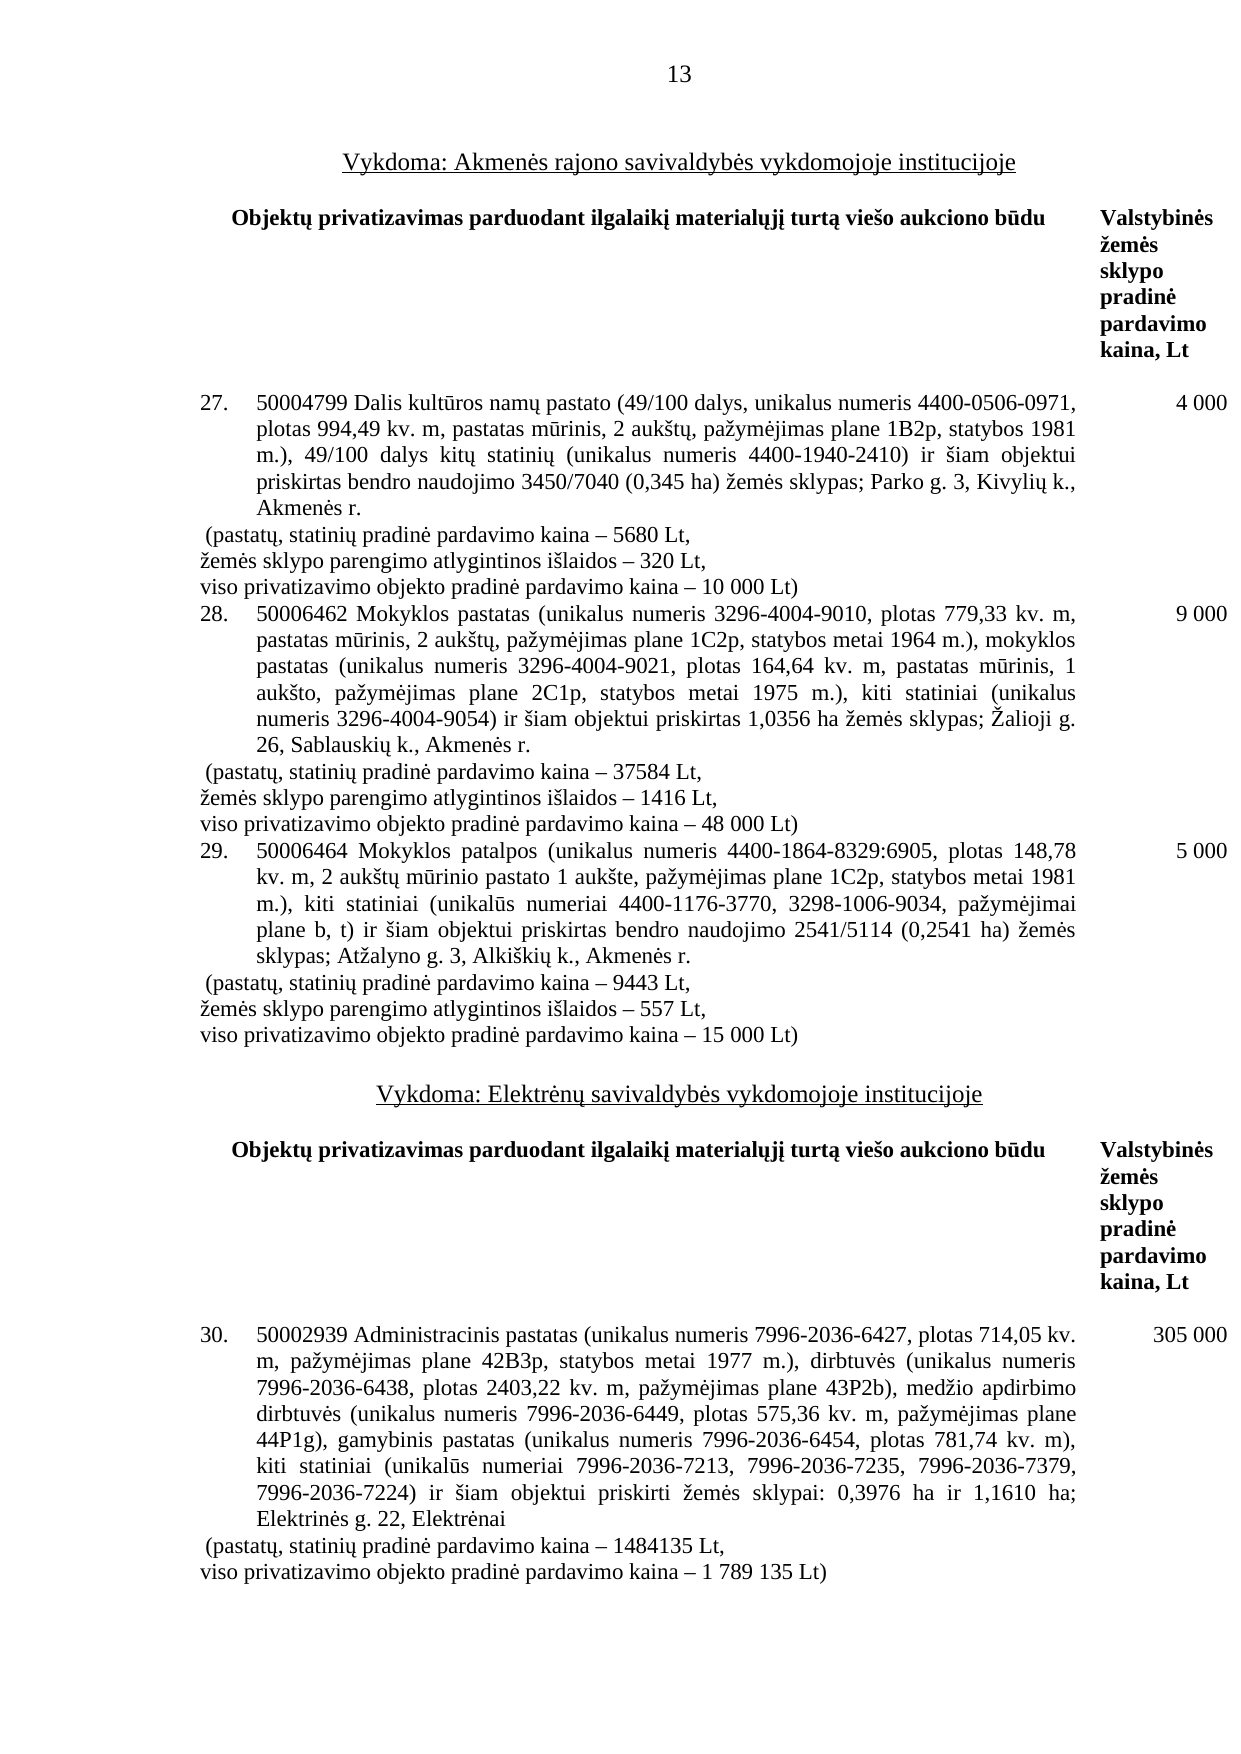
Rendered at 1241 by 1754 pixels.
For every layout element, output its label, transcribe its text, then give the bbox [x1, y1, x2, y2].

table_header Objektų privatizavimas parduodant ilgalaikį materialųjį turtą viešo aukciono būdu [189, 204, 1088, 362]
table_cell [1089, 521, 1238, 600]
table_cell 9 000 [1089, 600, 1238, 758]
table_header 50004799 Dalis kultūros namų pastato (49/100 dalys, unikalus numeris 4400-0506-0971, plotas 994,49 kv. m, pastatas mūrinis, 2 aukštų, pažymėjimas plane 1B2p, statybos 1981 m.), 49/100 dalys kitų statinių (unikalus numeris 4400-1940-2410) ir šiam objektui priskirtas bendro naudojimo 3450/7040 (0,345 ha) žemės sklypas; Parko g. 3, Kivylių k., Akmenės r. [245, 389, 1088, 521]
table_cell 50006464 Mokyklos patalpos (unikalus numeris 4400-1864-8329:6905, plotas 148,78 kv. m, 2 aukštų mūrinio pastato 1 aukšte, pažymėjimas plane 1C2p, statybos metai 1981 m.), kiti statiniai (unikalūs numeriai 4400-1176-3770, 3298-1006-9034, pažymėjimai plane b, t) ir šiam objektui priskirtas bendro naudojimo 2541/5114 (0,2541 ha) žemės sklypas; Atžalyno g. 3, Alkiškių k., Akmenės r. [245, 837, 1088, 969]
table_header 305 000 [1089, 1321, 1238, 1532]
table_cell [1089, 969, 1238, 1048]
text Vykdoma: Elektrėnų savivaldybės vykdomojoje institucijoje [177, 1079, 1181, 1108]
table_cell [1089, 758, 1238, 837]
table_cell (pastatų, statinių pradinė pardavimo kaina – 1484135 Lt, viso privatizavimo objekto pradinė pardavimo kaina – 1 789 135 Lt) [189, 1532, 1088, 1584]
table_cell 28. [189, 600, 245, 758]
table_cell (pastatų, statinių pradinė pardavimo kaina – 37584 Lt, žemės sklypo parengimo atlygintinos išlaidos – 1416 Lt, viso privatizavimo objekto pradinė pardavimo kaina – 48 000 Lt) [189, 758, 1088, 837]
table_cell (pastatų, statinių pradinė pardavimo kaina – 9443 Lt, žemės sklypo parengimo atlygintinos išlaidos – 557 Lt, viso privatizavimo objekto pradinė pardavimo kaina – 15 000 Lt) [189, 969, 1088, 1048]
table_cell (pastatų, statinių pradinė pardavimo kaina – 5680 Lt, žemės sklypo parengimo atlygintinos išlaidos – 320 Lt, viso privatizavimo objekto pradinė pardavimo kaina – 10 000 Lt) [189, 521, 1088, 600]
table_cell 29. [189, 837, 245, 969]
table_cell [1089, 1532, 1238, 1584]
table_header 30. [189, 1321, 245, 1532]
table_header Valstybinės žemės sklypo pradinė pardavimo kaina, Lt [1089, 1136, 1238, 1294]
table_header 4 000 [1089, 389, 1238, 521]
table_cell 50006462 Mokyklos pastatas (unikalus numeris 3296-4004-9010, plotas 779,33 kv. m, pastatas mūrinis, 2 aukštų, pažymėjimas plane 1C2p, statybos metai 1964 m.), mokyklos pastatas (unikalus numeris 3296-4004-9021, plotas 164,64 kv. m, pastatas mūrinis, 1 aukšto, pažymėjimas plane 2C1p, statybos metai 1975 m.), kiti statiniai (unikalus numeris 3296-4004-9054) ir šiam objektui priskirtas 1,0356 ha žemės sklypas; Žalioji g. 26, Sablauskių k., Akmenės r. [245, 600, 1088, 758]
table_header Valstybinės žemės sklypo pradinė pardavimo kaina, Lt [1089, 204, 1238, 362]
table_header 50002939 Administracinis pastatas (unikalus numeris 7996-2036-6427, plotas 714,05 kv. m, pažymėjimas plane 42B3p, statybos metai 1977 m.), dirbtuvės (unikalus numeris 7996-2036-6438, plotas 2403,22 kv. m, pažymėjimas plane 43P2b), medžio apdirbimo dirbtuvės (unikalus numeris 7996-2036-6449, plotas 575,36 kv. m, pažymėjimas plane 44P1g), gamybinis pastatas (unikalus numeris 7996-2036-6454, plotas 781,74 kv. m), kiti statiniai (unikalūs numeriai 7996-2036-7213, 7996-2036-7235, 7996-2036-7379, 7996-2036-7224) ir šiam objektui priskirti žemės sklypai: 0,3976 ha ir 1,1610 ha; Elektrinės g. 22, Elektrėnai [245, 1321, 1088, 1532]
text Vykdoma: Akmenės rajono savivaldybės vykdomojoje institucijoje [177, 147, 1181, 176]
table_header 27. [189, 389, 245, 521]
table_cell 5 000 [1089, 837, 1238, 969]
table_header Objektų privatizavimas parduodant ilgalaikį materialųjį turtą viešo aukciono būdu [189, 1136, 1088, 1294]
